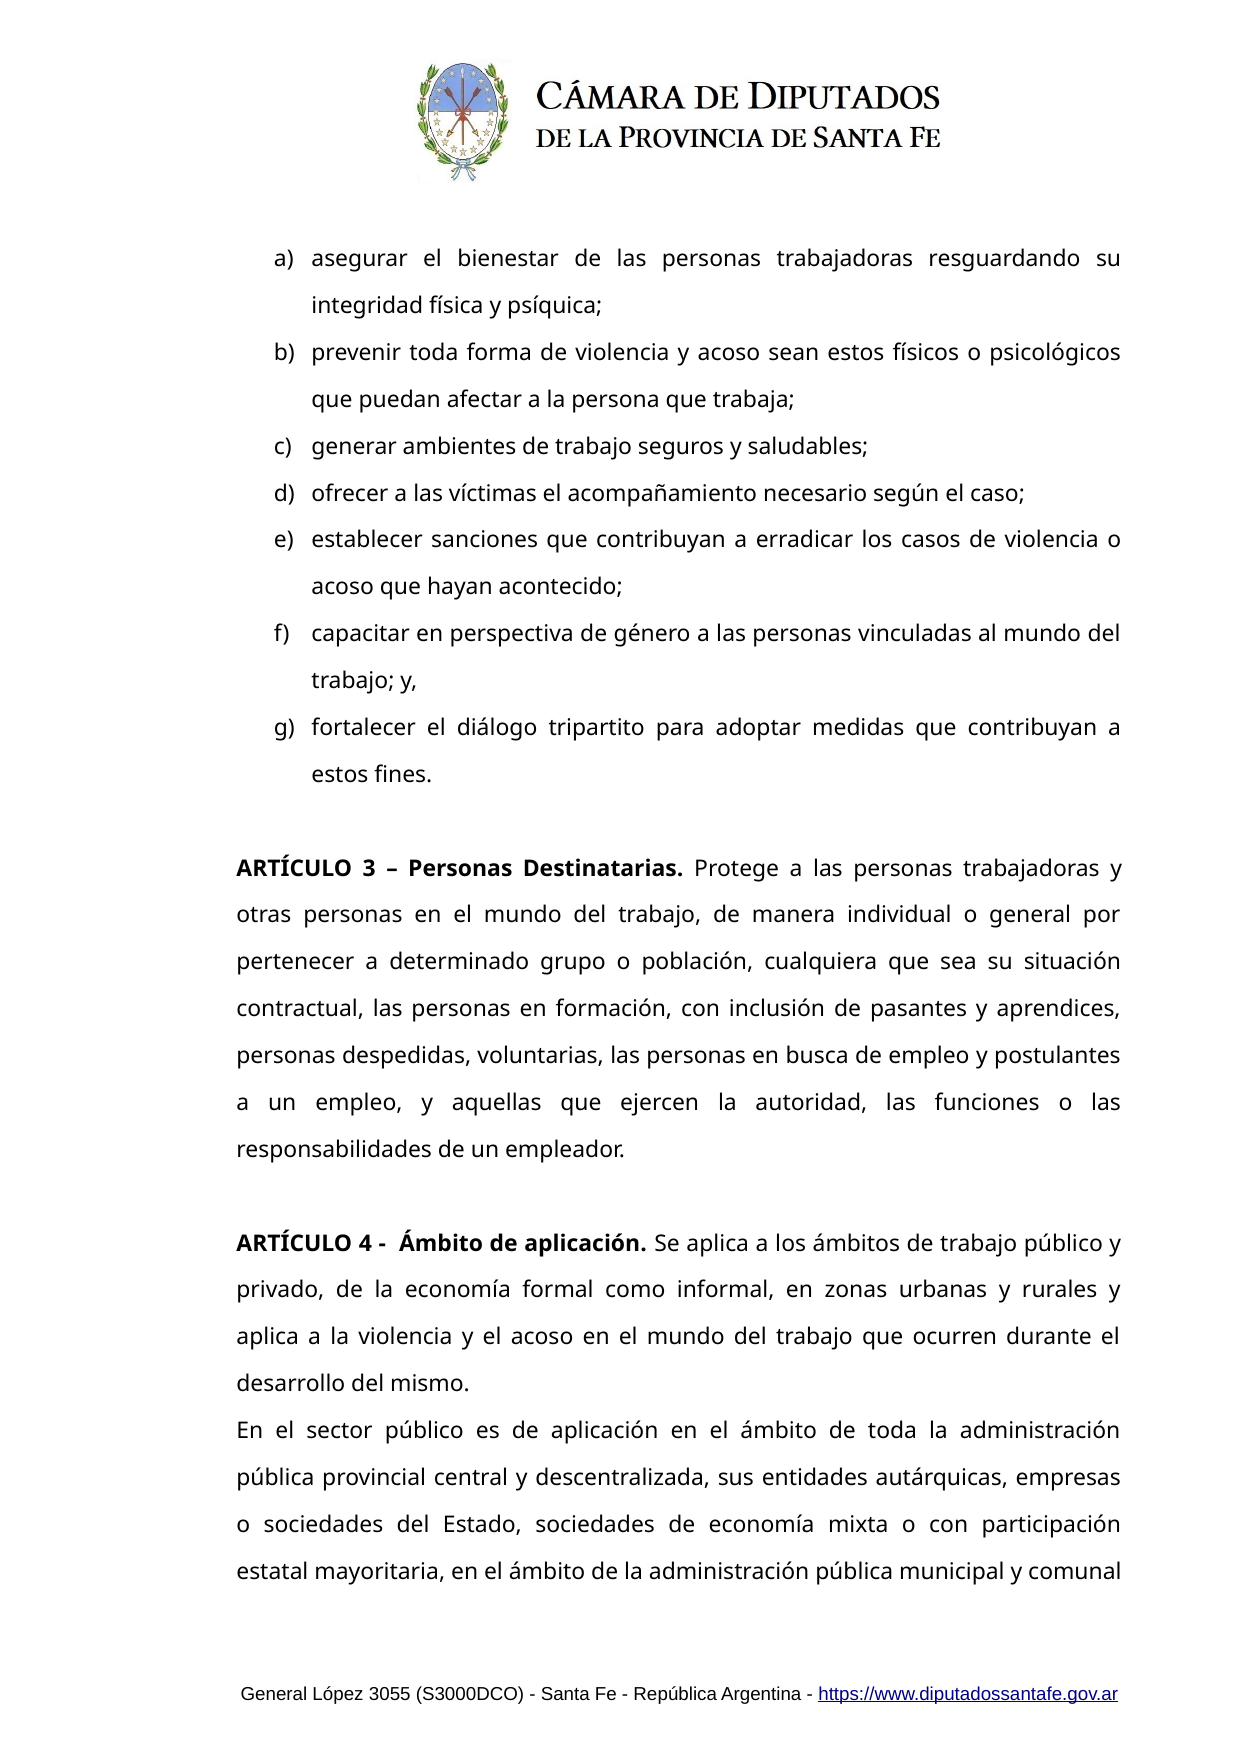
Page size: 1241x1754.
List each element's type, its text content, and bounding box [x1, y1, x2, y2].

text ARTÍCULO 3 – Personas Destinatarias. Protege a las personas trabajadoras y otras personas en el mundo del trabajo, de manera individual o general por pertenecer a determinado grupo o población, cualquiera que sea su situación contractual, las personas en formación, con inclusión de pasantes y aprendices, personas despedidas, voluntarias, las personas en busca de empleo y postulantes a un empleo, y aquellas que ejercen la autoridad, las funciones o las responsabilidades de un empleador. [236, 852, 1122, 1164]
picture [413, 59, 945, 183]
list asegurar el bienestar de las personas trabajadoras resguardando su integridad física y psíquica; [274, 242, 1122, 320]
text En el sector público es de aplicación en el ámbito de toda la administración pública provincial central y descentralizada, sus entidades autárquicas, empresas o sociedades del Estado, sociedades de economía mixta o con participación estatal mayoritaria, en el ámbito de la administración pública municipal y comunal [236, 1414, 1122, 1586]
list generar ambientes de trabajo seguros y saludables; [274, 430, 1122, 461]
text ARTÍCULO 4 - Ámbito de aplicación. Se aplica a los ámbitos de trabajo público y privado, de la economía formal como informal, en zonas urbanas y rurales y aplica a la violencia y el acoso en el mundo del trabajo que ocurren durante el desarrollo del mismo. [236, 1227, 1122, 1398]
list fortalecer el diálogo tripartito para adoptar medidas que contribuyan a estos fines. [274, 711, 1122, 789]
list capacitar en perspectiva de género a las personas vinculadas al mundo del trabajo; y, [274, 617, 1122, 695]
list establecer sanciones que contribuyan a erradicar los casos de violencia o acoso que hayan acontecido; [274, 523, 1122, 602]
list ofrecer a las víctimas el acompañamiento necesario según el caso; [274, 477, 1122, 508]
list prevenir toda forma de violencia y acoso sean estos físicos o psicológicos que puedan afectar a la persona que trabaja; [274, 336, 1122, 414]
